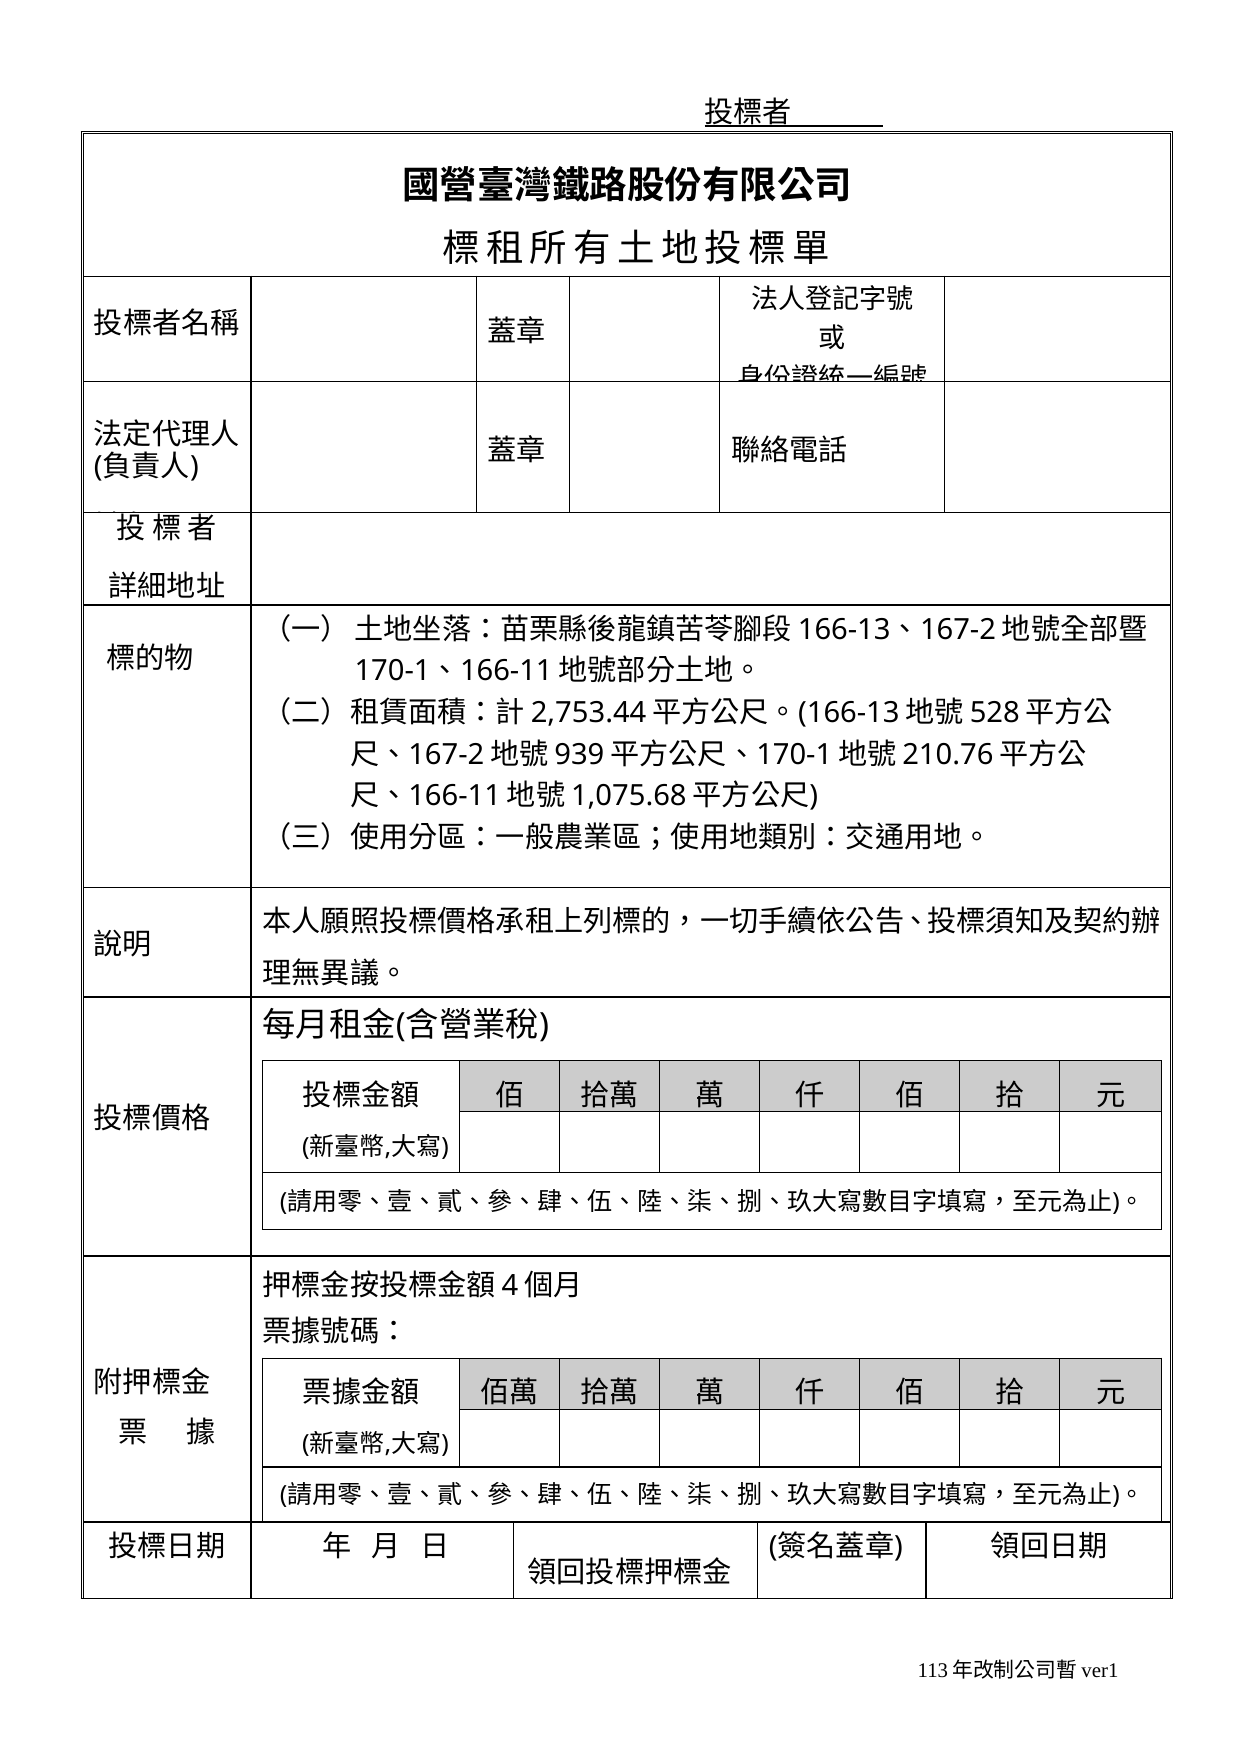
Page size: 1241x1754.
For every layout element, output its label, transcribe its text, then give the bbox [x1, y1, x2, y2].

table_cell [660, 1112, 759, 1172]
table_cell [460, 1410, 559, 1466]
table_header 國營臺灣鐵路股份有限公司 標租所有土地投標單 [84, 134, 1170, 276]
table_header 仟 [760, 1359, 859, 1409]
table_header 佰萬 [460, 1359, 559, 1409]
table_cell [252, 513, 1170, 604]
table_cell [860, 1112, 959, 1172]
table_header 投標金額 (新臺幣,大寫) [263, 1061, 459, 1172]
table_header 佰 [460, 1061, 559, 1111]
table_cell 領回投標押標金 [514, 1523, 757, 1598]
table_cell [252, 382, 476, 512]
table_cell (簽名蓋章) [758, 1523, 925, 1598]
table_header 佰 [860, 1061, 959, 1111]
table_cell [960, 1410, 1059, 1466]
table_cell [1060, 1410, 1161, 1466]
table_cell [760, 1112, 859, 1172]
table_cell [860, 1410, 959, 1466]
table_cell 附押標金 票 據 [84, 1257, 250, 1521]
table_cell [560, 1410, 659, 1466]
table_cell [945, 277, 1170, 381]
table_header 元 [1060, 1359, 1161, 1409]
table_cell 每月租金(含營業稅) [252, 998, 1170, 1255]
table_cell 押標金按投標金額4個月 票據號碼： [252, 1257, 1170, 1521]
text 投標者 [344, 89, 1152, 131]
table_header 仟 [760, 1061, 859, 1111]
table_header 萬 [660, 1061, 759, 1111]
table_cell 投標價格 [84, 998, 250, 1255]
table_cell (請用零、壹、貳、參、肆、伍、陸、柒、捌、玖大寫數目字填寫，至元為止)。 [263, 1173, 1161, 1229]
table_header 拾 [960, 1061, 1059, 1111]
table_cell [560, 1112, 659, 1172]
table_cell 投 標 者 詳細地址 [84, 513, 250, 604]
table_cell [760, 1410, 859, 1466]
table_header 萬 [660, 1359, 759, 1409]
table_cell 投標者名稱 [84, 277, 250, 381]
table_cell 蓋章 [477, 277, 569, 381]
table_cell [945, 382, 1170, 512]
table_cell 年 月 日 [252, 1523, 513, 1598]
table_header 佰 [860, 1359, 959, 1409]
table_header 拾 [960, 1359, 1059, 1409]
table_cell 本人願照投標價格承租上列標的，一切手續依公告、投標須知及契約辦理無異議。 [252, 888, 1170, 996]
table_header 拾萬 [560, 1359, 659, 1409]
table_header 票據金額 (新臺幣,大寫) [263, 1359, 459, 1466]
table_cell 聯絡電話 [720, 382, 944, 512]
table_cell 法定代理人(負責人) 姓名 [84, 382, 250, 512]
table_cell 領回日期 [927, 1523, 1170, 1598]
table_cell 標的物 [84, 606, 250, 886]
table_cell [460, 1112, 559, 1172]
table_header 拾萬 [560, 1061, 659, 1111]
table_header 元 [1060, 1061, 1161, 1111]
table_cell [660, 1410, 759, 1466]
table_cell [960, 1112, 1059, 1172]
table_cell [1060, 1112, 1161, 1172]
table_cell [570, 382, 719, 512]
table_cell 說明 [84, 888, 250, 996]
table_cell 法人登記字號 或 身份證統一編號 [720, 277, 944, 381]
table_cell 蓋章 [477, 382, 569, 512]
table_cell (請用零、壹、貳、參、肆、伍、陸、柒、捌、玖大寫數目字填寫，至元為止)。 [263, 1468, 1161, 1521]
table_cell [252, 277, 476, 381]
table_cell 土地坐落：苗栗縣後龍鎮苦苓腳段166-13、167-2地號全部暨170-1、166-11地號部分土地。 （二）租賃面積：計2,753.44平方公尺。(166-13地號528平方公尺、167-2地號939平方公尺、170-1地號210.76平方公尺、166-11地號1,075.68平方公尺) （三）使用分區：一般農業區；使用地類別：交通用地。 [252, 606, 1170, 886]
table_cell [570, 277, 719, 381]
table_cell 投標日期 [84, 1523, 250, 1598]
